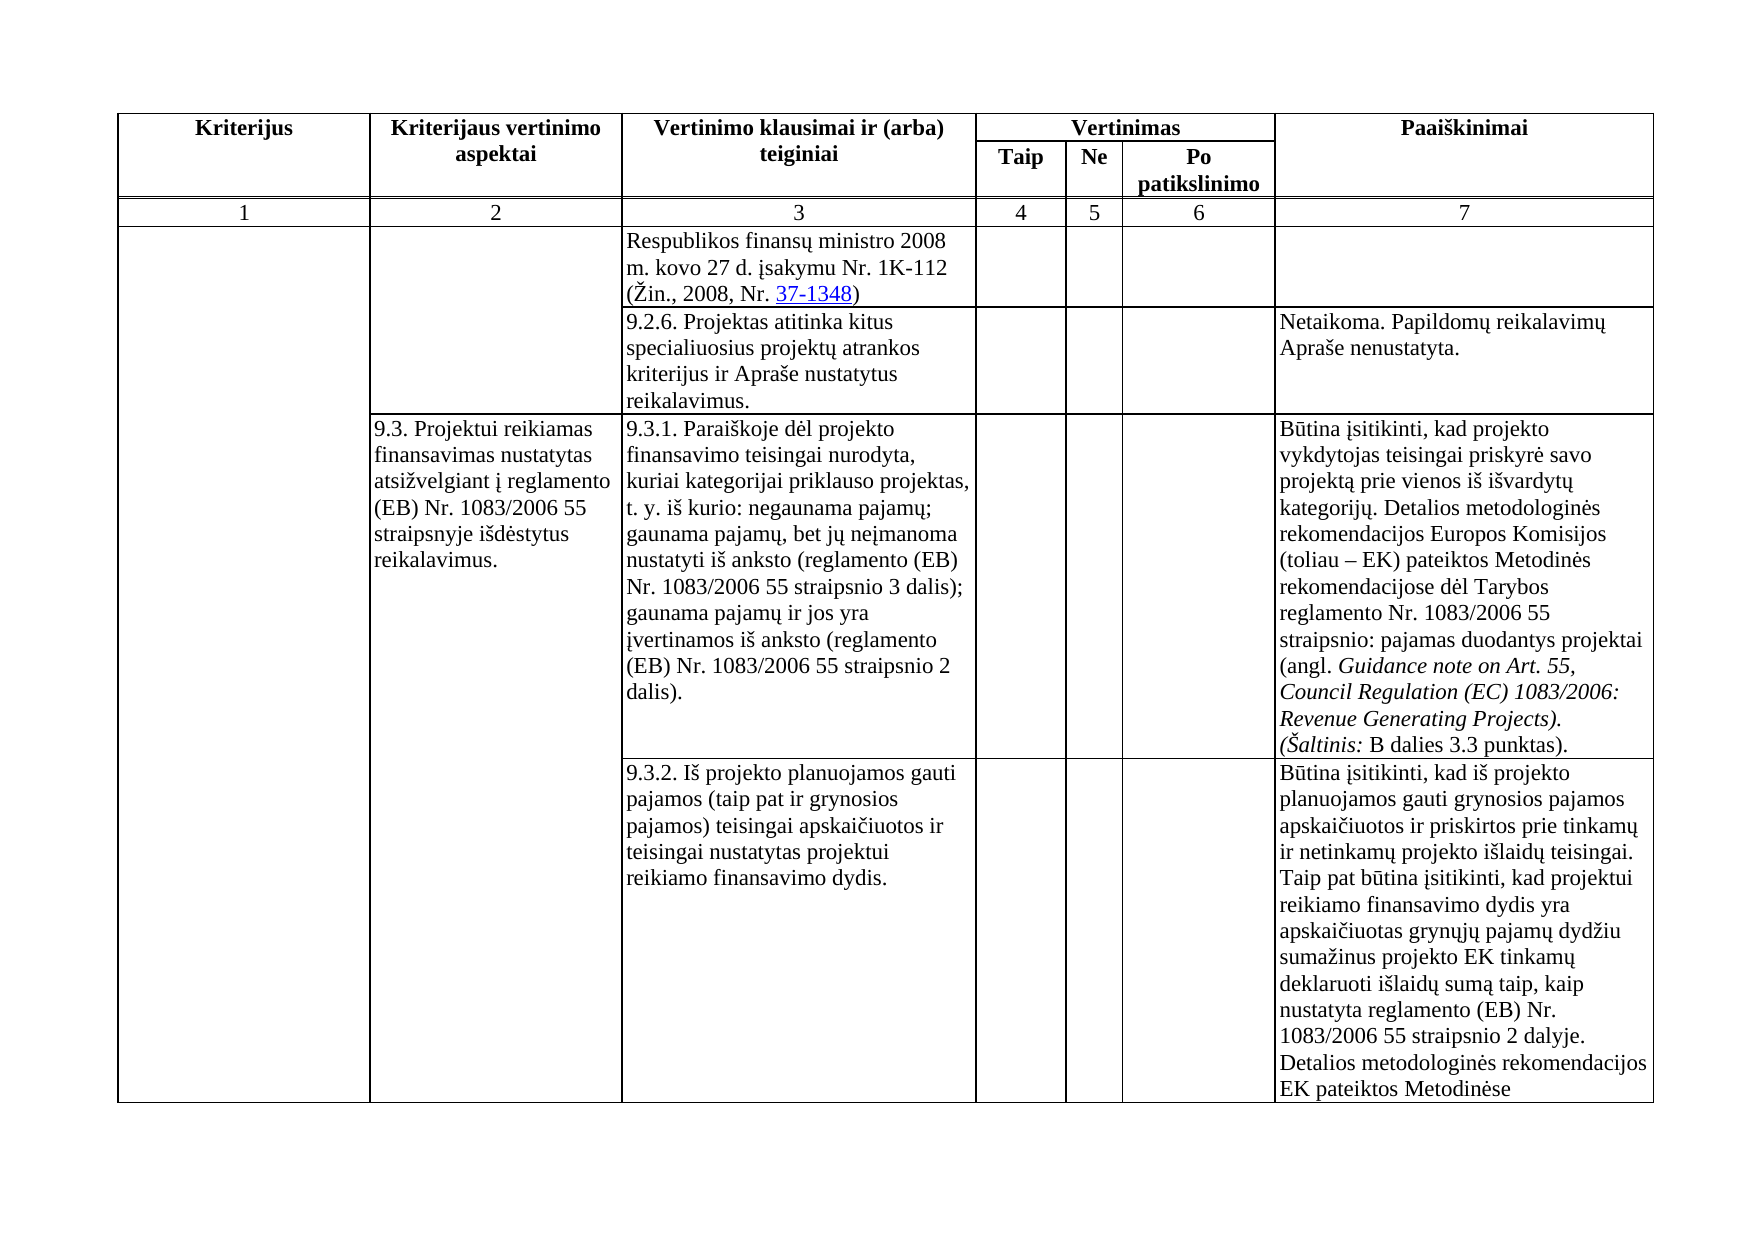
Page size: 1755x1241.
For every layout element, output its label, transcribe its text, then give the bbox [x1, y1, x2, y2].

table_cell 4 [977, 199, 1065, 226]
table_cell Būtina įsitikinti, kad projekto vykdytojas teisingai priskyrė savo projektą prie vienos iš išvardytų kategorijų. Detalios metodologinės rekomendacijos Europos Komisijos (toliau – EK) pateiktos Metodinės rekomendacijose dėl Tarybos reglamento Nr. 1083/2006 55 straipsnio: pajamas duodantys projektai (angl. Guidance note on Art. 55, Council Regulation (EC) 1083/2006: Revenue Generating Projects). (Šaltinis: B dalies 3.3 punktas). [1276, 415, 1653, 757]
table_cell [1067, 308, 1122, 413]
table_cell 5 [1067, 199, 1122, 226]
table_header Kriterijus [119, 114, 369, 196]
table_cell [1067, 759, 1122, 1102]
table_header Vertinimas [977, 114, 1274, 140]
table_cell [977, 227, 1065, 306]
table_cell [119, 227, 369, 1102]
table_cell Būtina įsitikinti, kad iš projekto planuojamos gauti grynosios pajamos apskaičiuotos ir priskirtos prie tinkamų ir netinkamų projekto išlaidų teisingai. Taip pat būtina įsitikinti, kad projektui reikiamo finansavimo dydis yra apskaičiuotas grynųjų pajamų dydžiu sumažinus projekto EK tinkamų deklaruoti išlaidų sumą taip, kaip nustatyta reglamento (EB) Nr. 1083/2006 55 straipsnio 2 dalyje. Detalios metodologinės rekomendacijos EK pateiktos Metodinėse [1276, 759, 1653, 1102]
table_cell 7 [1276, 199, 1653, 226]
table_cell Po patikslinimo [1123, 142, 1274, 196]
table_cell [977, 759, 1065, 1102]
table_header Paaiškinimai [1276, 114, 1653, 196]
table_cell [1067, 227, 1122, 306]
table_cell 1 [119, 199, 369, 226]
table_cell 3 [623, 199, 975, 226]
table_cell [1123, 759, 1274, 1102]
table_cell 9.3.2. Iš projekto planuojamos gauti pajamos (taip pat ir grynosios pajamos) teisingai apskaičiuotos ir teisingai nustatytas projektui reikiamo finansavimo dydis. [623, 759, 975, 1102]
table_cell Netaikoma. Papildomų reikalavimų Apraše nenustatyta. [1276, 308, 1653, 413]
table_header Vertinimo klausimai ir (arba) teiginiai [623, 114, 975, 196]
table_cell [1123, 415, 1274, 757]
table_cell [1123, 227, 1274, 306]
table_cell [1276, 227, 1653, 306]
table_cell [977, 415, 1065, 757]
table_cell Respublikos finansų ministro 2008 m. kovo 27 d. įsakymu Nr. 1K-112 (Žin., 2008, Nr. 37-1348) [623, 227, 975, 306]
table_cell 9.3. Projektui reikiamas finansavimas nustatytas atsižvelgiant į reglamento (EB) Nr. 1083/2006 55 straipsnyje išdėstytus reikalavimus. [371, 415, 621, 1102]
table_header Kriterijaus vertinimo aspektai [371, 114, 621, 196]
table_cell [1123, 308, 1274, 413]
table_cell Ne [1067, 142, 1122, 196]
table_cell 6 [1123, 199, 1274, 226]
table_cell 9.2.6. Projektas atitinka kitus specialiuosius projektų atrankos kriterijus ir Apraše nustatytus reikalavimus. [623, 308, 975, 413]
table_cell 2 [371, 199, 621, 226]
table_cell Taip [977, 142, 1065, 196]
table_cell [977, 308, 1065, 413]
table_cell [371, 227, 621, 413]
table_cell 9.3.1. Paraiškoje dėl projekto finansavimo teisingai nurodyta, kuriai kategorijai priklauso projektas, t. y. iš kurio: negaunama pajamų; gaunama pajamų, bet jų neįmanoma nustatyti iš anksto (reglamento (EB) Nr. 1083/2006 55 straipsnio 3 dalis); gaunama pajamų ir jos yra įvertinamos iš anksto (reglamento (EB) Nr. 1083/2006 55 straipsnio 2 dalis). [623, 415, 975, 757]
table_cell [1067, 415, 1122, 757]
